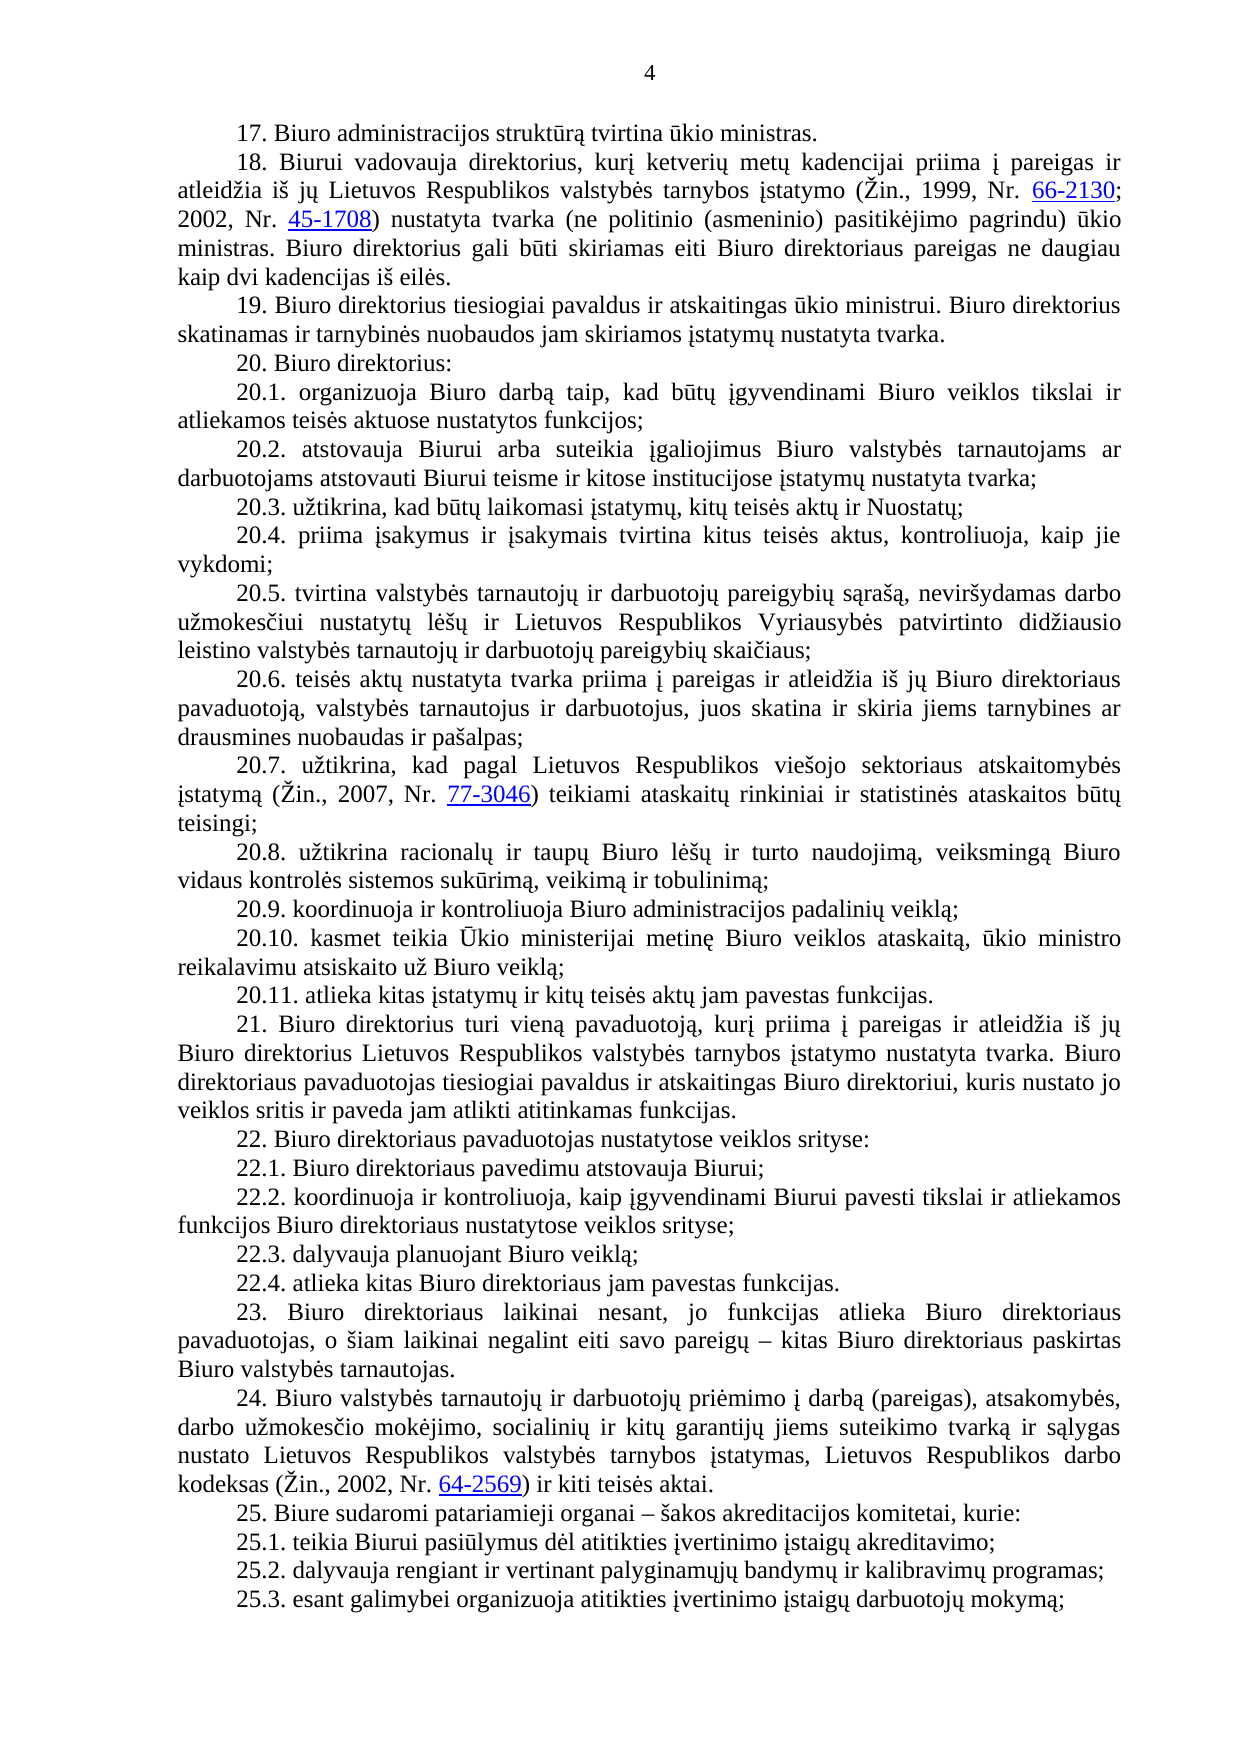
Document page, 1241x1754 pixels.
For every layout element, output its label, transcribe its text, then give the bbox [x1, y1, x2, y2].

text 20.2. atstovauja Biurui arba suteikia įgaliojimus Biuro valstybės tarnautojams ar darbuotojams atstovauti Biurui teisme ir kitose institucijose įstatymų nustatyta tvarka; [177, 434, 1122, 492]
text 20.4. priima įsakymus ir įsakymais tvirtina kitus teisės aktus, kontroliuoja, kaip jie vykdomi; [177, 521, 1122, 578]
text 24. Biuro valstybės tarnautojų ir darbuotojų priėmimo į darbą (pareigas), atsakomybės, darbo užmokesčio mokėjimo, socialinių ir kitų garantijų jiems suteikimo tvarką ir sąlygas nustato Lietuvos Respublikos valstybės tarnybos įstatymas, Lietuvos Respublikos darbo kodeksas (Žin., 2002, Nr. 64-2569) ir kiti teisės aktai. [177, 1383, 1122, 1498]
text 18. Biurui vadovauja direktorius, kurį ketverių metų kadencijai priima į pareigas ir atleidžia iš jų Lietuvos Respublikos valstybės tarnybos įstatymo (Žin., 1999, Nr. 66-2130; 2002, Nr. 45-1708) nustatyta tvarka (ne politinio (asmeninio) pasitikėjimo pagrindu) ūkio ministras. Biuro direktorius gali būti skiriamas eiti Biuro direktoriaus pareigas ne daugiau kaip dvi kadencijas iš eilės. [177, 147, 1122, 291]
text 25.3. esant galimybei organizuoja atitikties įvertinimo įstaigų darbuotojų mokymą; [177, 1584, 1122, 1613]
text 25.2. dalyvauja rengiant ir vertinant palyginamųjų bandymų ir kalibravimų programas; [177, 1556, 1122, 1584]
text 20.11. atlieka kitas įstatymų ir kitų teisės aktų jam pavestas funkcijas. [177, 981, 1122, 1009]
text 22.2. koordinuoja ir kontroliuoja, kaip įgyvendinami Biurui pavesti tikslai ir atliekamos funkcijos Biuro direktoriaus nustatytose veiklos srityse; [177, 1182, 1122, 1239]
text 20.8. užtikrina racionalų ir taupų Biuro lėšų ir turto naudojimą, veiksmingą Biuro vidaus kontrolės sistemos sukūrimą, veikimą ir tobulinimą; [177, 837, 1122, 894]
text 20. Biuro direktorius: [177, 348, 1122, 377]
text 20.5. tvirtina valstybės tarnautojų ir darbuotojų pareigybių sąrašą, neviršydamas darbo užmokesčiui nustatytų lėšų ir Lietuvos Respublikos Vyriausybės patvirtinto didžiausio leistino valstybės tarnautojų ir darbuotojų pareigybių skaičiaus; [177, 578, 1122, 664]
text 22.4. atlieka kitas Biuro direktoriaus jam pavestas funkcijas. [177, 1268, 1122, 1297]
text 20.6. teisės aktų nustatyta tvarka priima į pareigas ir atleidžia iš jų Biuro direktoriaus pavaduotoją, valstybės tarnautojus ir darbuotojus, juos skatina ir skiria jiems tarnybines ar drausmines nuobaudas ir pašalpas; [177, 664, 1122, 751]
text 21. Biuro direktorius turi vieną pavaduotoją, kurį priima į pareigas ir atleidžia iš jų Biuro direktorius Lietuvos Respublikos valstybės tarnybos įstatymo nustatyta tvarka. Biuro direktoriaus pavaduotojas tiesiogiai pavaldus ir atskaitingas Biuro direktoriui, kuris nustato jo veiklos sritis ir paveda jam atlikti atitinkamas funkcijas. [177, 1009, 1122, 1124]
text 19. Biuro direktorius tiesiogiai pavaldus ir atskaitingas ūkio ministrui. Biuro direktorius skatinamas ir tarnybinės nuobaudos jam skiriamos įstatymų nustatyta tvarka. [177, 291, 1122, 348]
text 20.10. kasmet teikia Ūkio ministerijai metinę Biuro veiklos ataskaitą, ūkio ministro reikalavimu atsiskaito už Biuro veiklą; [177, 923, 1122, 981]
text 20.7. užtikrina, kad pagal Lietuvos Respublikos viešojo sektoriaus atskaitomybės įstatymą (Žin., 2007, Nr. 77-3046) teikiami ataskaitų rinkiniai ir statistinės ataskaitos būtų teisingi; [177, 751, 1122, 837]
text 20.3. užtikrina, kad būtų laikomasi įstatymų, kitų teisės aktų ir Nuostatų; [177, 492, 1122, 521]
text 25. Biure sudaromi patariamieji organai – šakos akreditacijos komitetai, kurie: [177, 1498, 1122, 1527]
text 20.1. organizuoja Biuro darbą taip, kad būtų įgyvendinami Biuro veiklos tikslai ir atliekamos teisės aktuose nustatytos funkcijos; [177, 377, 1122, 434]
text 25.1. teikia Biurui pasiūlymus dėl atitikties įvertinimo įstaigų akreditavimo; [177, 1527, 1122, 1556]
text 17. Biuro administracijos struktūrą tvirtina ūkio ministras. [177, 118, 1122, 147]
text 22.1. Biuro direktoriaus pavedimu atstovauja Biurui; [177, 1153, 1122, 1182]
text 22. Biuro direktoriaus pavaduotojas nustatytose veiklos srityse: [177, 1124, 1122, 1153]
text 20.9. koordinuoja ir kontroliuoja Biuro administracijos padalinių veiklą; [177, 894, 1122, 923]
text 22.3. dalyvauja planuojant Biuro veiklą; [177, 1239, 1122, 1268]
text 23. Biuro direktoriaus laikinai nesant, jo funkcijas atlieka Biuro direktoriaus pavaduotojas, o šiam laikinai negalint eiti savo pareigų – kitas Biuro direktoriaus paskirtas Biuro valstybės tarnautojas. [177, 1297, 1122, 1383]
